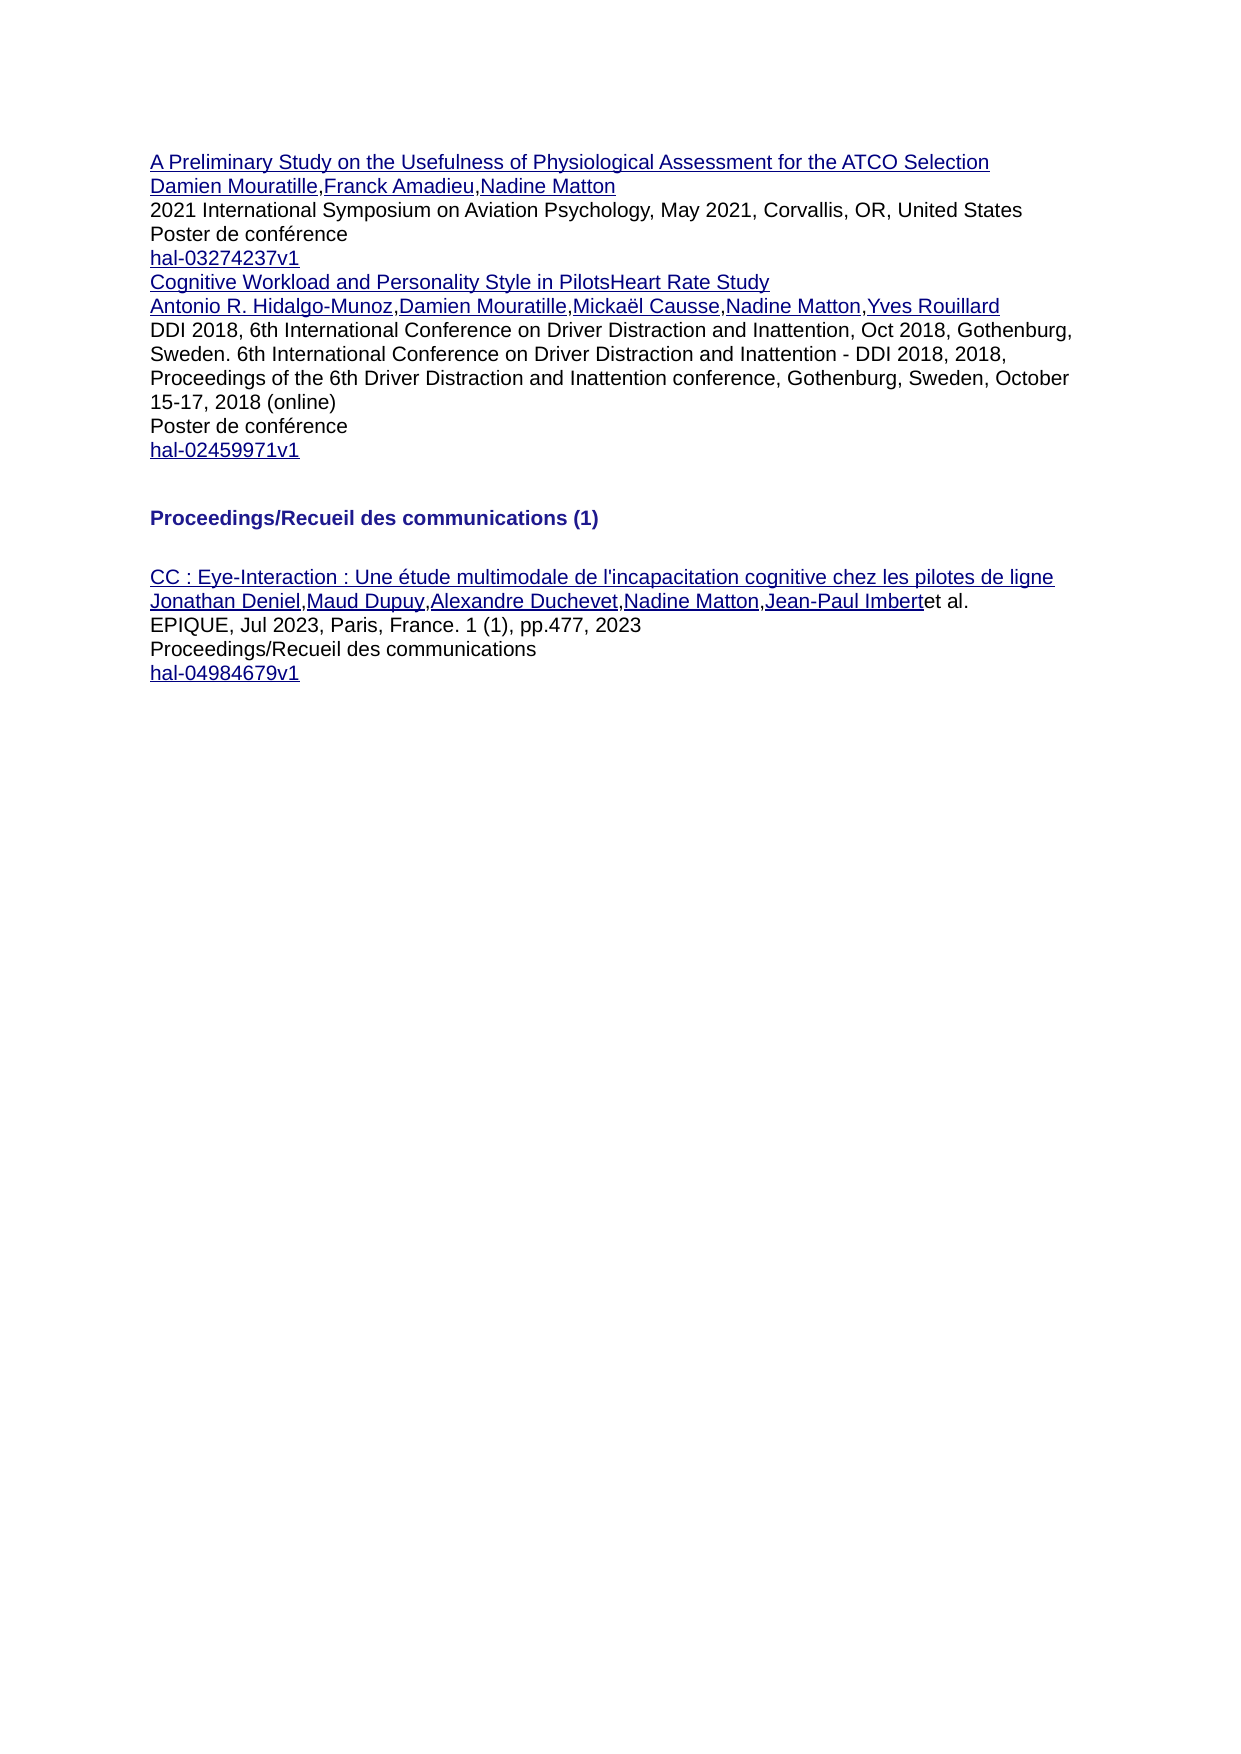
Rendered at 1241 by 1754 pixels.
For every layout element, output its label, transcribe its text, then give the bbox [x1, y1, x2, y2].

table_cell Cognitive Workload and Personality Style in PilotsHeart Rate Study Antonio R. Hidalgo-Munoz,Damien Mouratille,Mickaël Causse,Nadine Matton,Yves Rouillard DDI 2018, 6th International Conference on Driver Distraction and Inattention, Oct 2018, Gothenburg, Sweden. 6th International Conference on Driver Distraction and Inattention - DDI 2018, 2018, Proceedings of the 6th Driver Distraction and Inattention conference, Gothenburg, Sweden, October 15-17, 2018 (online) Poster de conférence hal-02459971v1 [150, 270, 1090, 461]
table_cell A Preliminary Study on the Usefulness of Physiological Assessment for the ATCO Selection Damien Mouratille,Franck Amadieu,Nadine Matton 2021 International Symposium on Aviation Psychology, May 2021, Corvallis, OR, United States Poster de conférence hal-03274237v1 [150, 150, 1090, 270]
subtitle Proceedings/Recueil des communications (1) [150, 506, 1090, 530]
table_header CC : Eye-Interaction : Une étude multimodale de l'incapacitation cognitive chez les pilotes de ligne Jonathan Deniel,Maud Dupuy,Alexandre Duchevet,Nadine Matton,Jean-Paul Imbertet al. EPIQUE, Jul 2023, Paris, France. 1 (1), pp.477, 2023 Proceedings/Recueil des communications hal-04984679v1 [150, 565, 1090, 684]
